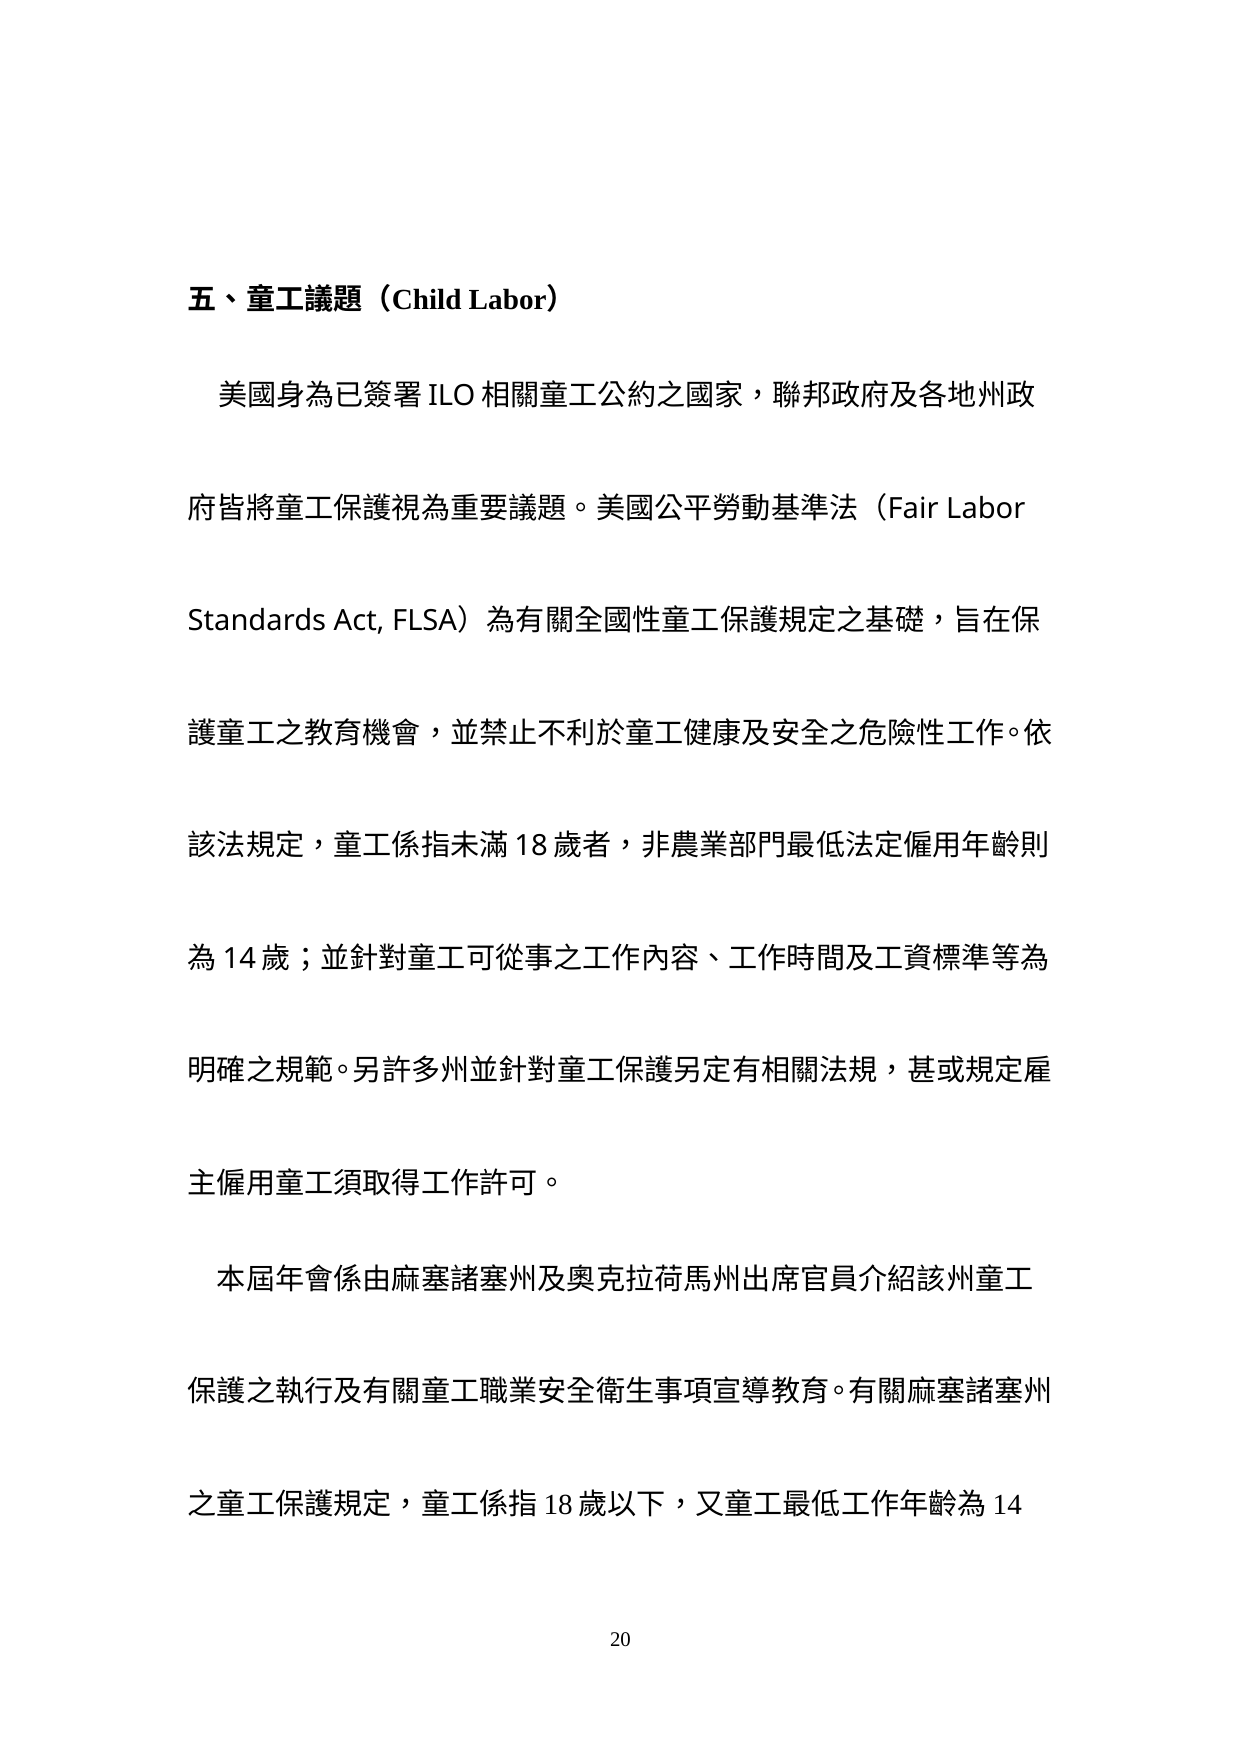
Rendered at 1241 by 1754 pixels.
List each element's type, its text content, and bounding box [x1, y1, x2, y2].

text 本屆年會係由麻塞諸塞州及奧克拉荷馬州出席官員介紹該州童工保護之執行及有關童工職業安全衛生事項宣導教育。有關麻塞諸塞州之童工保護規定，童工係指18歲以下，又童工最低工作年齡為14 [187, 1239, 1053, 1539]
text 五、童工議題（Child Labor） [187, 259, 1053, 334]
text 美國身為已簽署ILO相關童工公約之國家，聯邦政府及各地州政府皆將童工保護視為重要議題。美國公平勞動基準法（Fair Labor Standards Act, FLSA）為有關全國性童工保護規定之基礎，旨在保護童工之教育機會，並禁止不利於童工健康及安全之危險性工作。依該法規定，童工係指未滿18歲者，非農業部門最低法定僱用年齡則為14歲；並針對童工可從事之工作內容、工作時間及工資標準等為明確之規範。另許多州並針對童工保護另定有相關法規，甚或規定雇主僱用童工須取得工作許可。 [187, 355, 1053, 1218]
